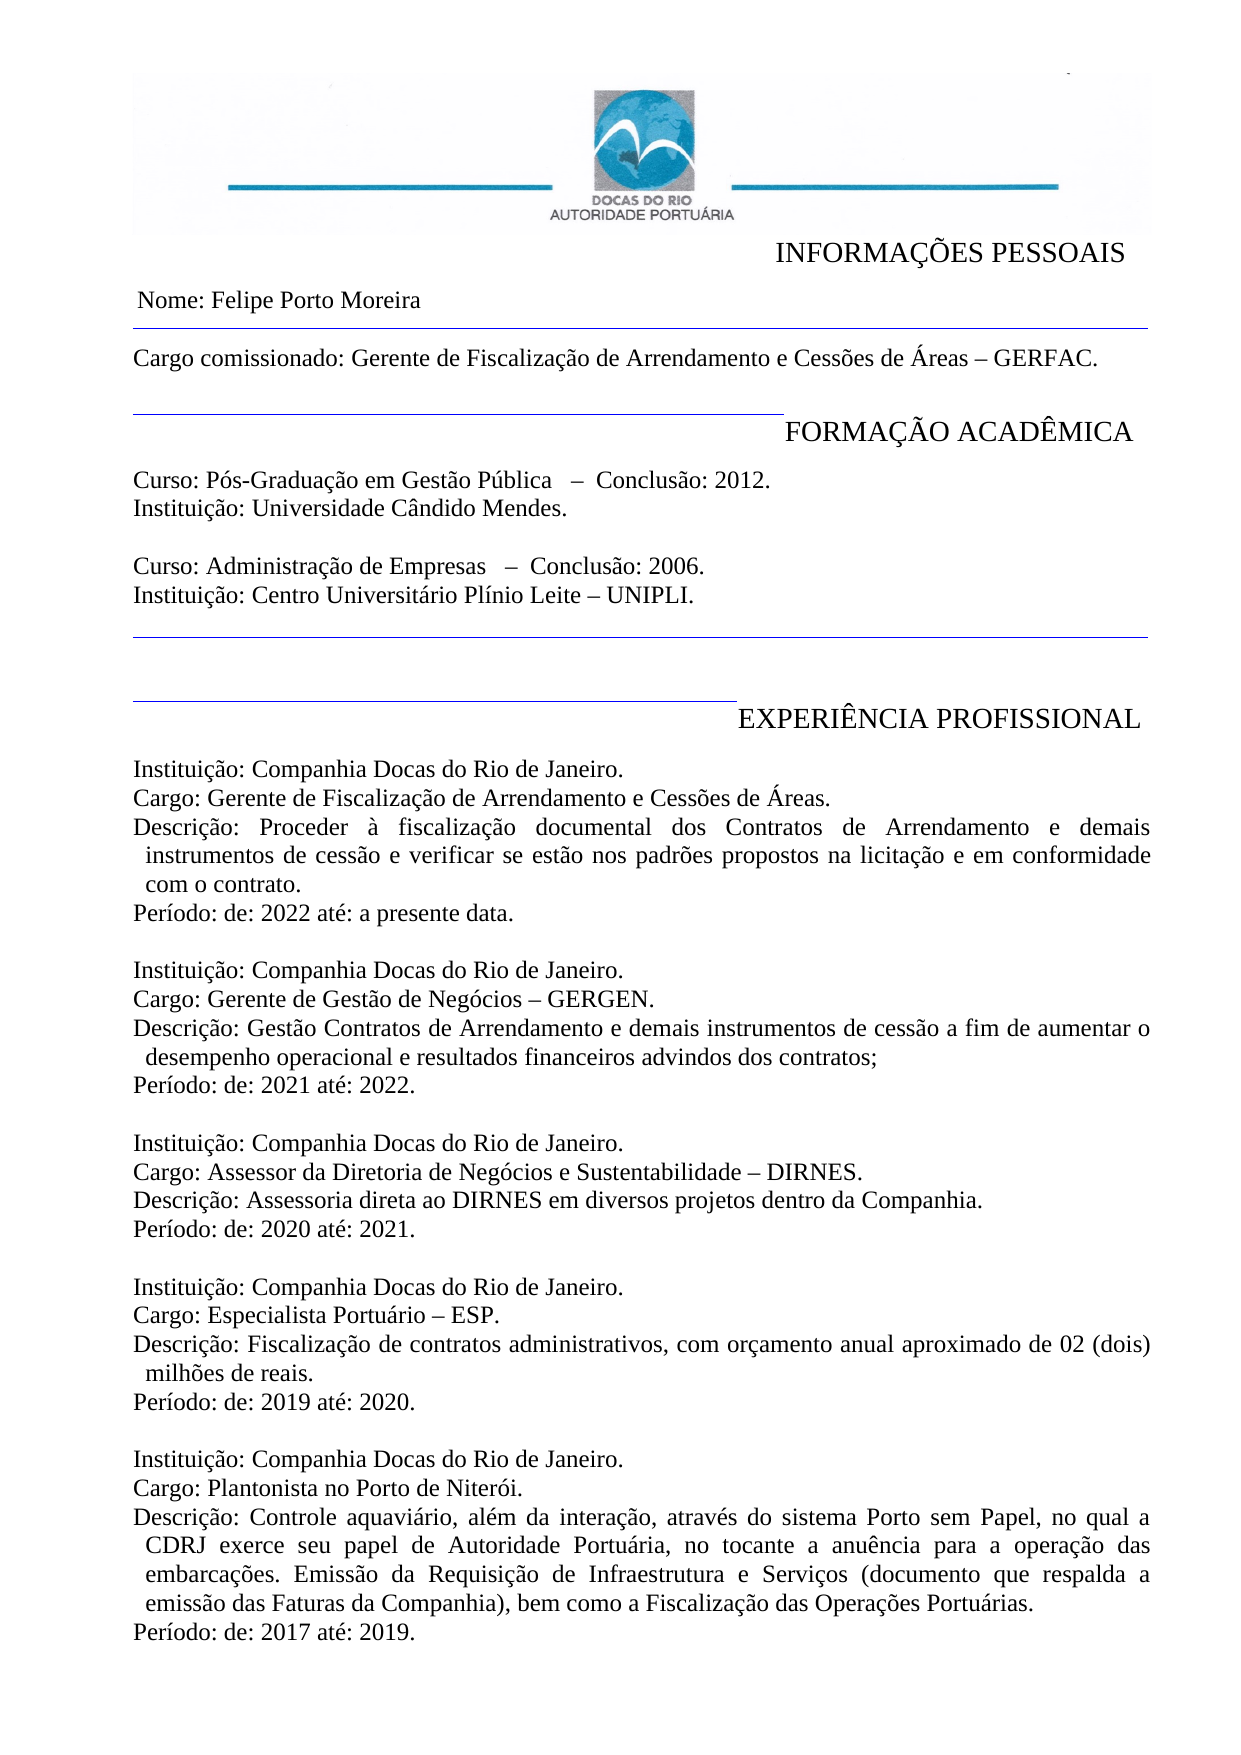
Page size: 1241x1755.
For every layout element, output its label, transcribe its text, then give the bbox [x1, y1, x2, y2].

text Descrição: Gestão Contratos de Arrendamento e demais instrumentos de cessão a fim de aumentar o desempenho operacional e resultados financeiros advindos dos contratos; [133, 1013, 1152, 1071]
text Descrição: Assessoria direta ao DIRNES em diversos projetos dentro da Companhia. [133, 1186, 1152, 1214]
text Descrição: Proceder à fiscalização documental dos Contratos de Arrendamento e demais instrumentos de cessão e verificar se estão nos padrões propostos na licitação e em conformidade com o contrato. [133, 812, 1152, 898]
text Cargo: Gerente de Gestão de Negócios – GERGEN. [133, 984, 1152, 1013]
text Instituição: Centro Universitário Plínio Leite – UNIPLI. [133, 580, 933, 608]
text Período: de: 2021 até: 2022. [133, 1071, 1152, 1099]
text Instituição: Companhia Docas do Rio de Janeiro. [133, 1272, 1152, 1301]
text Instituição: Companhia Docas do Rio de Janeiro. [133, 1444, 1152, 1473]
text Instituição: Companhia Docas do Rio de Janeiro. [133, 956, 1152, 984]
text Período: de: 2020 até: 2021. [133, 1214, 1152, 1243]
text Descrição: Fiscalização de contratos administrativos, com orçamento anual aproximado de 02 (dois) milhões de reais. [133, 1329, 1152, 1387]
text Instituição: Universidade Cândido Mendes. [133, 493, 1152, 522]
text Instituição: Companhia Docas do Rio de Janeiro. [133, 1128, 1152, 1157]
subtitle EXPERIÊNCIA PROFISSIONAL [133, 702, 1152, 735]
subtitle FORMAÇÃO ACADÊMICA [133, 414, 1152, 448]
text Cargo: Assessor da Diretoria de Negócios e Sustentabilidade – DIRNES. [133, 1157, 1152, 1186]
text Descrição: Controle aquaviário, além da interação, através do sistema Porto sem Papel, no qual a CDRJ exerce seu papel de Autoridade Portuária, no tocante a anuência para a operação das embarcações. Emissão da Requisição de Infraestrutura e Serviços (documento que respalda a emissão das Faturas da Companhia), bem como a Fiscalização das Operações Portuárias. [133, 1502, 1152, 1617]
text Cargo: Gerente de Fiscalização de Arrendamento e Cessões de Áreas. [133, 783, 1152, 812]
text Período: de: 2019 até: 2020. [133, 1387, 1152, 1416]
text Curso: Administração de Empresas – Conclusão: 2006. [133, 551, 1152, 580]
text Nome: Felipe Porto Moreira [133, 285, 1152, 314]
text Período: de: 2022 até: a presente data. [133, 898, 1152, 927]
text Cargo comissionado: Gerente de Fiscalização de Arrendamento e Cessões de Áreas – GERFAC. [133, 328, 1152, 372]
text Instituição: Companhia Docas do Rio de Janeiro. [133, 754, 1152, 783]
text Cargo: Plantonista no Porto de Niterói. [133, 1473, 1152, 1502]
text Curso: Pós-Graduação em Gestão Pública – Conclusão: 2012. [133, 465, 933, 493]
text Período: de: 2017 até: 2019. [133, 1617, 1152, 1646]
text Cargo: Especialista Portuário – ESP. [133, 1301, 1152, 1329]
subtitle INFORMAÇÕES PESSOAIS [133, 235, 1152, 268]
